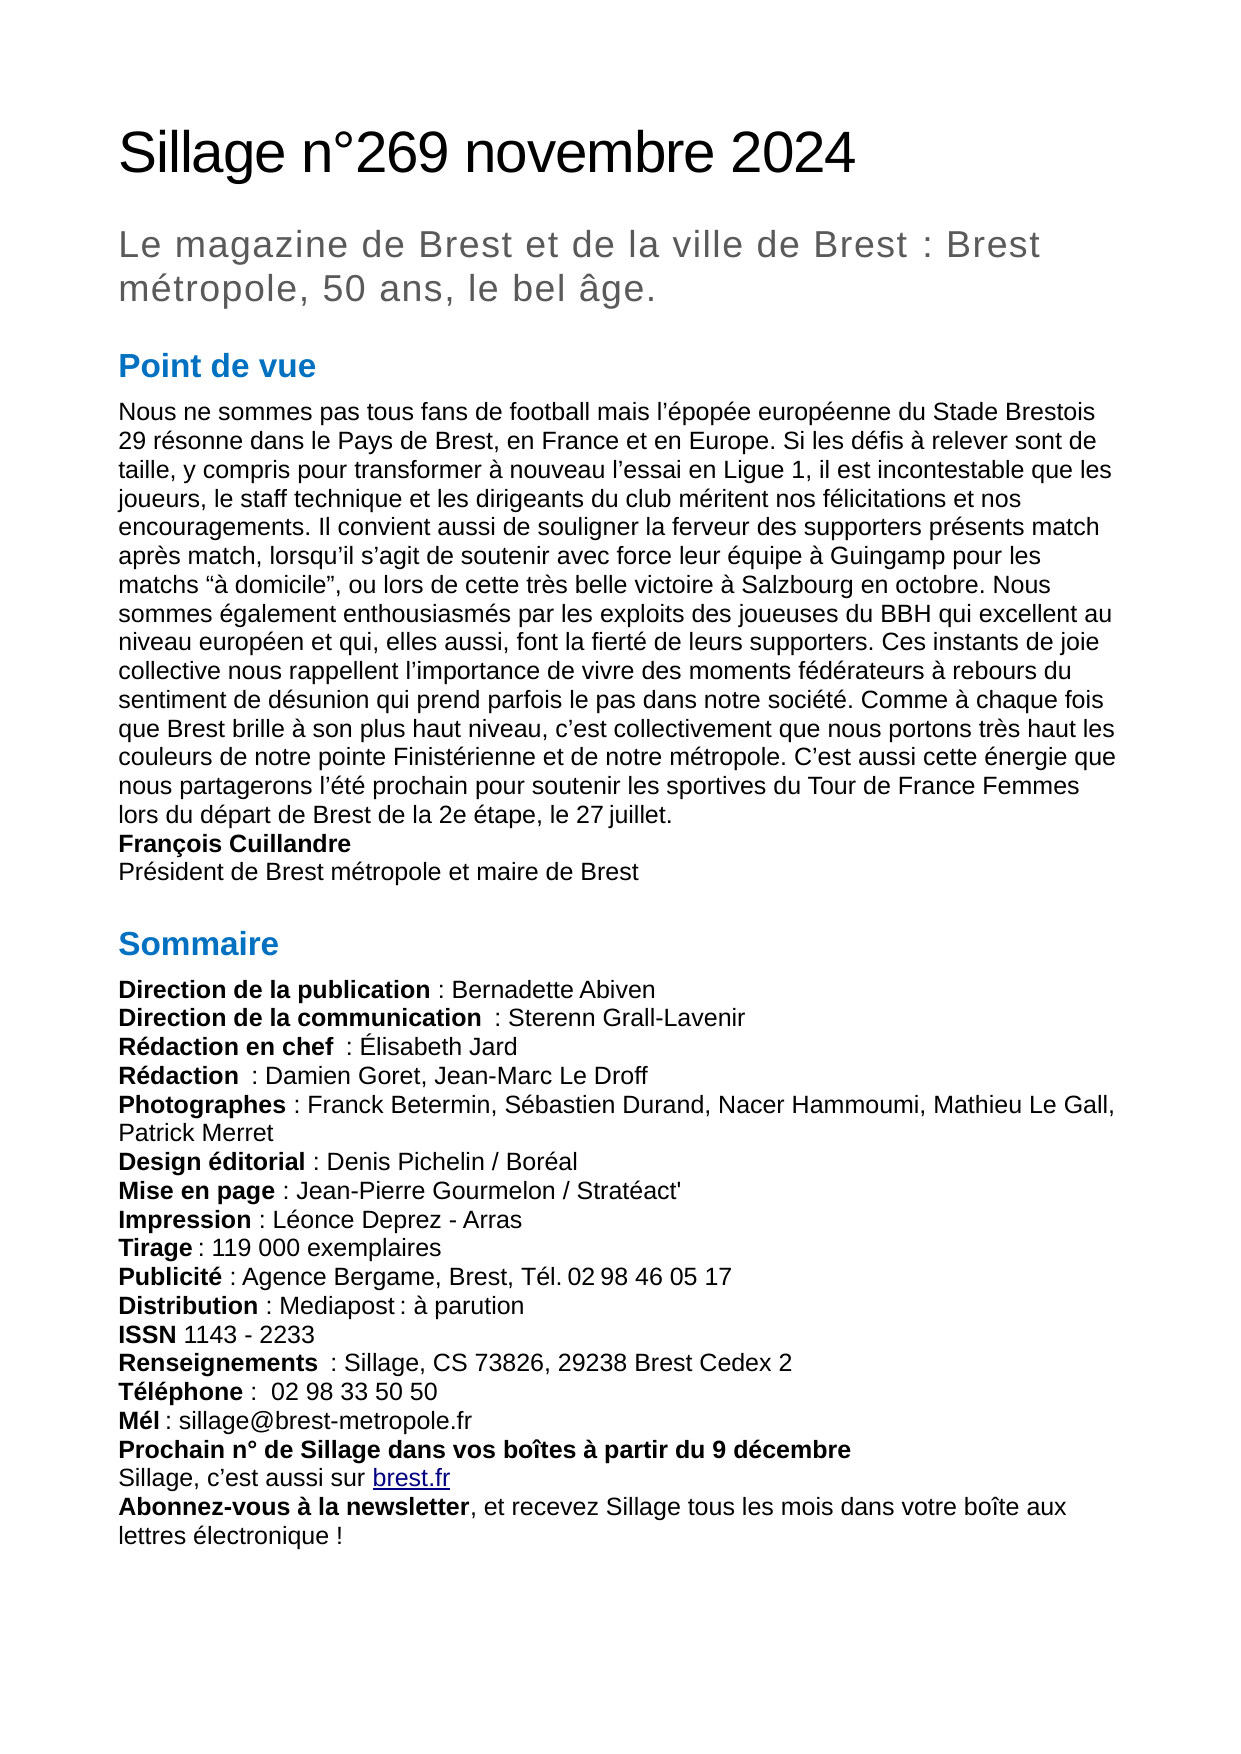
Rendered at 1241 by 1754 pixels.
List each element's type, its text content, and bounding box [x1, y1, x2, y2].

text Téléphone : 02 98 33 50 50 [118, 1377, 1122, 1406]
text ISSN 1143 - 2233 [118, 1319, 1122, 1348]
text Publicité : Agence Bergame, Brest, Tél. 02 98 46 05 17 [118, 1262, 1122, 1291]
text Prochain n° de Sillage dans vos boîtes à partir du 9 décembre [118, 1434, 1122, 1463]
subtitle Sommaire [118, 924, 1122, 962]
text Design éditorial : Denis Pichelin / Boréal [118, 1147, 1122, 1176]
text Rédaction en chef : Élisabeth Jard [118, 1032, 1122, 1061]
text Abonnez-vous à la newsletter, et recevez Sillage tous les mois dans votre boîte aux lettres électronique ! [118, 1492, 1122, 1549]
text François Cuillandre [118, 829, 1122, 857]
subtitle Point de vue [118, 346, 1122, 385]
text Président de Brest métropole et maire de Brest [118, 857, 1122, 886]
text Impression : Léonce Deprez - Arras [118, 1204, 1122, 1233]
subtitle Sillage n°269 novembre 2024 [118, 118, 1122, 185]
text Photographes : Franck Betermin, Sébastien Durand, Nacer Hammoumi, Mathieu Le Gall, Patrick Merret [118, 1089, 1122, 1147]
text Rédaction : Damien Goret, Jean-Marc Le Droff [118, 1061, 1122, 1089]
text Direction de la publication : Bernadette Abiven [118, 974, 1122, 1003]
text Sillage, c’est aussi sur brest.fr [118, 1463, 1122, 1492]
subtitle Le magazine de Brest et de la ville de Brest : Brest métropole, 50 ans, le bel âge. [118, 223, 1122, 309]
text Mise en page : Jean-Pierre Gourmelon / Stratéact' [118, 1176, 1122, 1204]
text Renseignements : Sillage, CS 73826, 29238 Brest Cedex 2 [118, 1348, 1122, 1377]
text Mél : sillage@brest-metropole.fr [118, 1406, 1122, 1434]
text Distribution : Mediapost : à parution [118, 1291, 1122, 1319]
text Nous ne sommes pas tous fans de football mais l’épopée européenne du Stade Brestois 29 résonne dans le Pays de Brest, en France et en Europe. Si les défis à relever sont de taille, y compris pour transformer à nouveau l’essai en Ligue 1, il est incontestable que les joueurs, le staff technique et les dirigeants du club méritent nos félicitations et nos encouragements. Il convient aussi de souligner la ferveur des supporters présents match après match, lorsqu’il s’agit de soutenir avec force leur équipe à Guingamp pour les matchs “à domicile”, ou lors de cette très belle victoire à Salzbourg en octobre. Nous sommes également enthousiasmés par les exploits des joueuses du BBH qui excellent au niveau européen et qui, elles aussi, font la fierté de leurs supporters. Ces instants de joie collective nous rappellent l’importance de vivre des moments fédérateurs à rebours du sentiment de désunion qui prend parfois le pas dans notre société. Comme à chaque fois que Brest brille à son plus haut niveau, c’est collectivement que nous portons très haut les couleurs de notre pointe Finistérienne et de notre métropole. C’est aussi cette énergie que nous partagerons l’été prochain pour soutenir les sportives du Tour de France Femmes lors du départ de Brest de la 2e étape, le 27 juillet. [118, 397, 1122, 829]
text Tirage : 119 000 exemplaires [118, 1233, 1122, 1262]
text Direction de la communication : Sterenn Grall-Lavenir [118, 1003, 1122, 1032]
